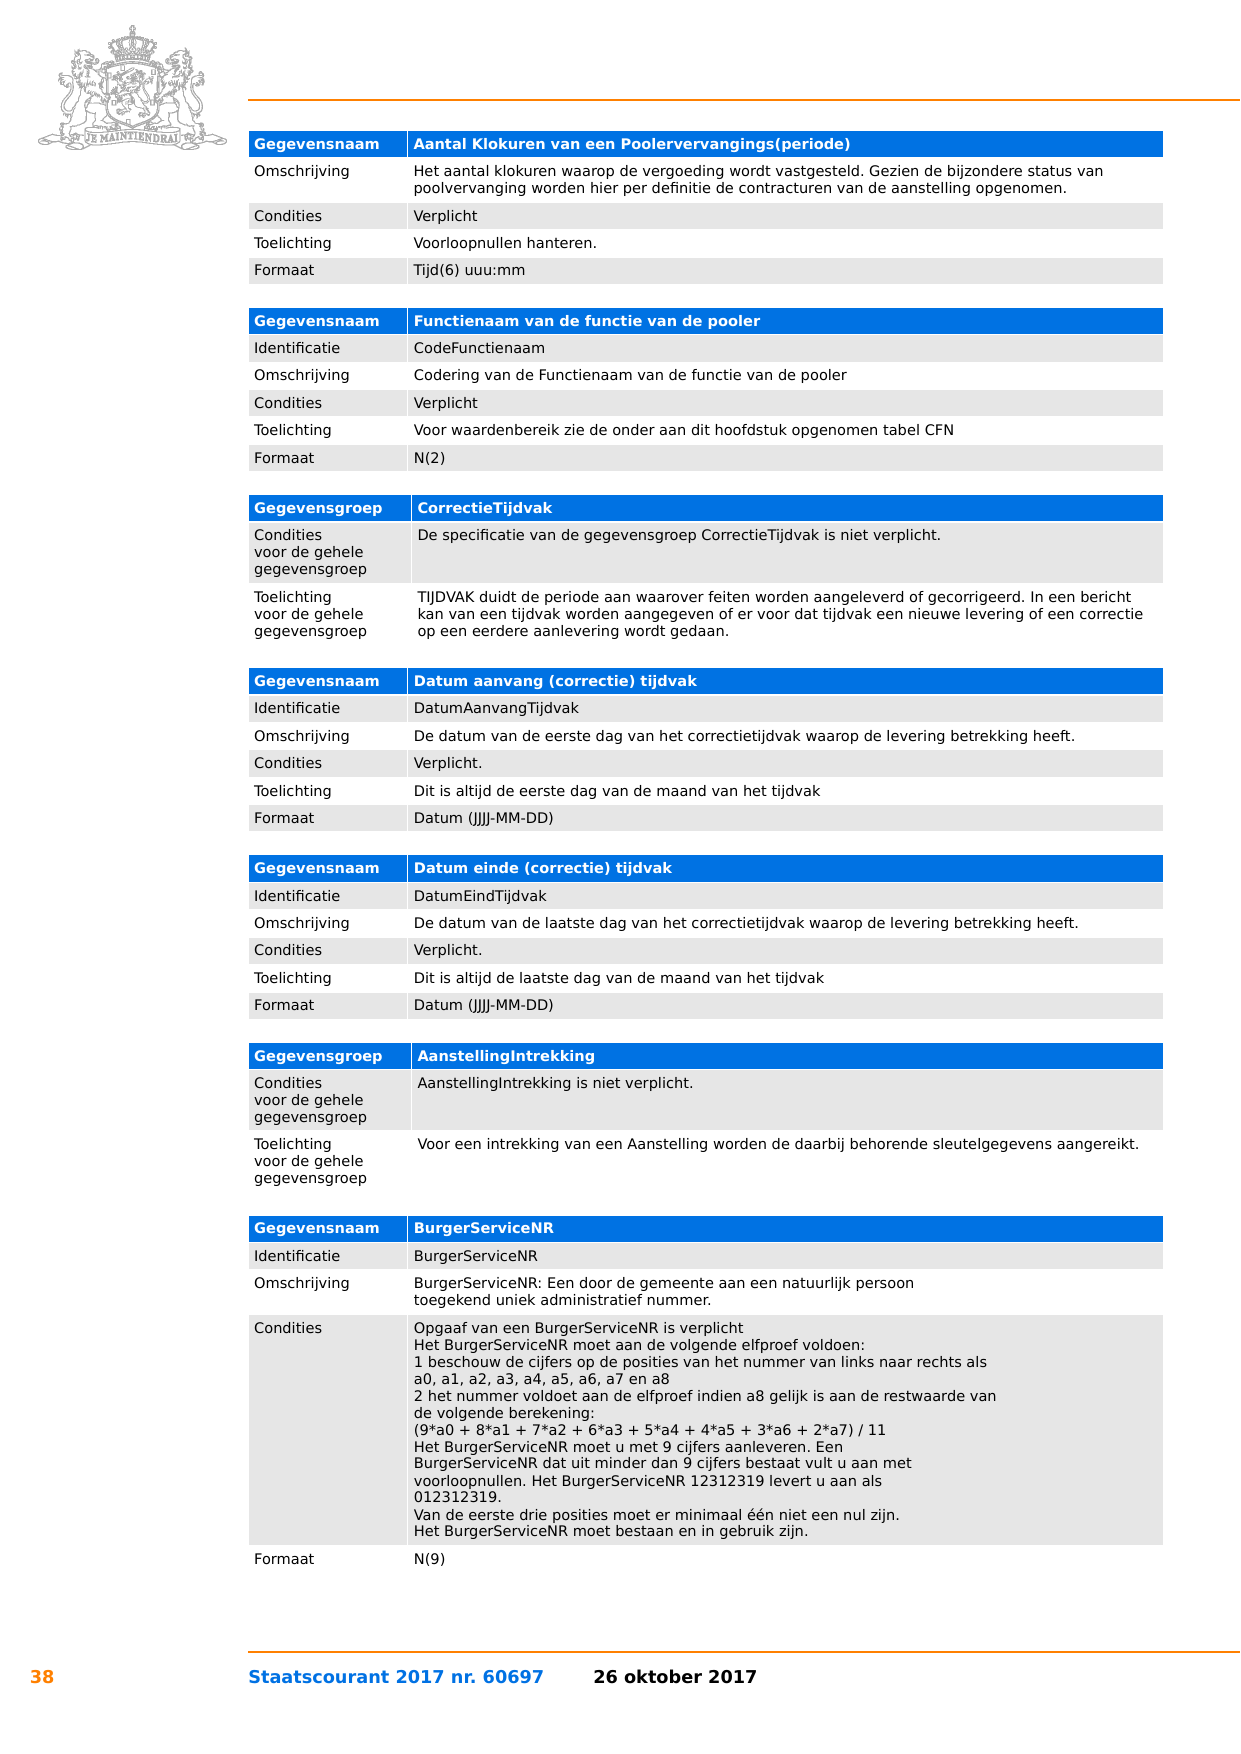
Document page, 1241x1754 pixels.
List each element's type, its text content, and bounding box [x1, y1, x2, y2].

table_header Gegevensnaam [249, 131, 407, 157]
table_cell N(9) [408, 1546, 1163, 1572]
table_cell Het aantal klokuren waarop de vergoeding wordt vastgesteld. Gezien de bijzondere status van poolvervanging worden hier per definitie de contracturen van de aanstelling opgenomen. [408, 158, 1163, 202]
table_header Gegevensgroep [249, 1043, 411, 1069]
table_cell Voor waardenbereik zie de onder aan dit hoofdstuk opgenomen tabel CFN [408, 418, 1163, 444]
table_cell Formaat [249, 993, 407, 1019]
table_cell Voor een intrekking van een Aanstelling worden de daarbij behorende sleutelgegevens aangereikt. [412, 1131, 1163, 1192]
table_cell BurgerServiceNR [408, 1243, 1163, 1269]
table_cell Formaat [249, 805, 407, 831]
table_cell Condities [249, 203, 407, 229]
table_cell Omschrijving [249, 910, 407, 937]
table_cell Omschrijving [249, 363, 407, 389]
table_cell Tijd(6) uuu:mm [408, 258, 1163, 284]
table_cell Formaat [249, 445, 407, 471]
table_header Functienaam van de functie van de pooler [408, 308, 1163, 334]
table_cell Toelichting [249, 230, 407, 256]
table_cell Toelichting [249, 418, 407, 444]
table_cell Identificatie [249, 883, 407, 909]
table_cell DatumAanvangTijdvak [408, 696, 1163, 722]
table_cell CodeFunctienaam [408, 335, 1163, 362]
table_cell Condities [249, 1315, 407, 1545]
table_cell De datum van de eerste dag van het correctietijdvak waarop de levering betrekking heeft. [408, 723, 1163, 749]
table_header Aantal Klokuren van een Poolervervangings(periode) [408, 131, 1163, 157]
table_header AanstellingIntrekking [412, 1043, 1163, 1069]
table_header Gegevensnaam [249, 308, 407, 334]
table_cell Identificatie [249, 335, 407, 362]
table_cell Dit is altijd de laatste dag van de maand van het tijdvak [408, 965, 1163, 991]
table_cell TIJDVAK duidt de periode aan waarover feiten worden aangeleverd of gecorrigeerd. In een bericht kan van een tijdvak worden aangegeven of er voor dat tijdvak een nieuwe levering of een correctie op een eerdere aanlevering wordt gedaan. [412, 584, 1163, 644]
table_cell BurgerServiceNR: Een door de gemeente aan een natuurlijk persoon toegekend uniek administratief nummer. [408, 1271, 1163, 1314]
table_cell DatumEindTijdvak [408, 883, 1163, 909]
table_cell Identificatie [249, 1243, 407, 1269]
table_header Datum einde (correctie) tijdvak [408, 855, 1163, 882]
table_cell Toelichting [249, 778, 407, 804]
table_cell Identificatie [249, 696, 407, 722]
table_cell Toelichting [249, 965, 407, 991]
table_cell Codering van de Functienaam van de functie van de pooler [408, 363, 1163, 389]
table_cell N(2) [408, 445, 1163, 471]
table_header Datum aanvang (correctie) tijdvak [408, 668, 1163, 694]
table_cell Datum (JJJJ-MM-DD) [408, 993, 1163, 1019]
table_cell AanstellingIntrekking is niet verplicht. [412, 1070, 1163, 1130]
table_cell Verplicht [408, 390, 1163, 416]
table_cell De specificatie van de gegevensgroep CorrectieTijdvak is niet verplicht. [412, 523, 1163, 583]
table_cell Condities [249, 750, 407, 777]
table_header Gegevensnaam [249, 855, 407, 882]
table_header Gegevensnaam [249, 1216, 407, 1242]
table_header Gegevensnaam [249, 668, 407, 694]
table_header BurgerServiceNR [408, 1216, 1163, 1242]
table_header Gegevensgroep [249, 495, 411, 521]
table_cell Toelichting voor de gehele gegevensgroep [249, 1131, 411, 1192]
table_cell Condities voor de gehele gegevensgroep [249, 1070, 411, 1130]
table_cell Voorloopnullen hanteren. [408, 230, 1163, 256]
table_cell Condities [249, 390, 407, 416]
table_cell Condities [249, 938, 407, 964]
table_cell Omschrijving [249, 1271, 407, 1314]
table_header CorrectieTijdvak [412, 495, 1163, 521]
table_cell Dit is altijd de eerste dag van de maand van het tijdvak [408, 778, 1163, 804]
picture [38, 25, 227, 150]
table_cell Datum (JJJJ-MM-DD) [408, 805, 1163, 831]
table_cell Formaat [249, 258, 407, 284]
table_cell De datum van de laatste dag van het correctietijdvak waarop de levering betrekking heeft. [408, 910, 1163, 937]
table_cell Omschrijving [249, 723, 407, 749]
table_cell Toelichting voor de gehele gegevensgroep [249, 584, 411, 644]
table_cell Opgaaf van een BurgerServiceNR is verplicht Het BurgerServiceNR moet aan de volgende elfproef voldoen: 1 beschouw de cijfers op de posities van het nummer van links naar rechts als a0, a1, a2, a3, a4, a5, a6, a7 en a8 2 het nummer voldoet aan de elfproef indien a8 gelijk is aan de restwaarde van de volgende berekening: (9*a0 + 8*a1 + 7*a2 + 6*a3 + 5*a4 + 4*a5 + 3*a6 + 2*a7) / 11 Het BurgerServiceNR moet u met 9 cijfers aanleveren. Een BurgerServiceNR dat uit minder dan 9 cijfers bestaat vult u aan met voorloopnullen. Het BurgerServiceNR 12312319 levert u aan als 012312319. Van de eerste drie posities moet er minimaal één niet een nul zijn. Het BurgerServiceNR moet bestaan en in gebruik zijn. [408, 1315, 1163, 1545]
table_cell Omschrijving [249, 158, 407, 202]
table_cell Verplicht. [408, 938, 1163, 964]
table_cell Verplicht. [408, 750, 1163, 777]
table_cell Formaat [249, 1546, 407, 1572]
table_cell Verplicht [408, 203, 1163, 229]
table_cell Condities voor de gehele gegevensgroep [249, 523, 411, 583]
